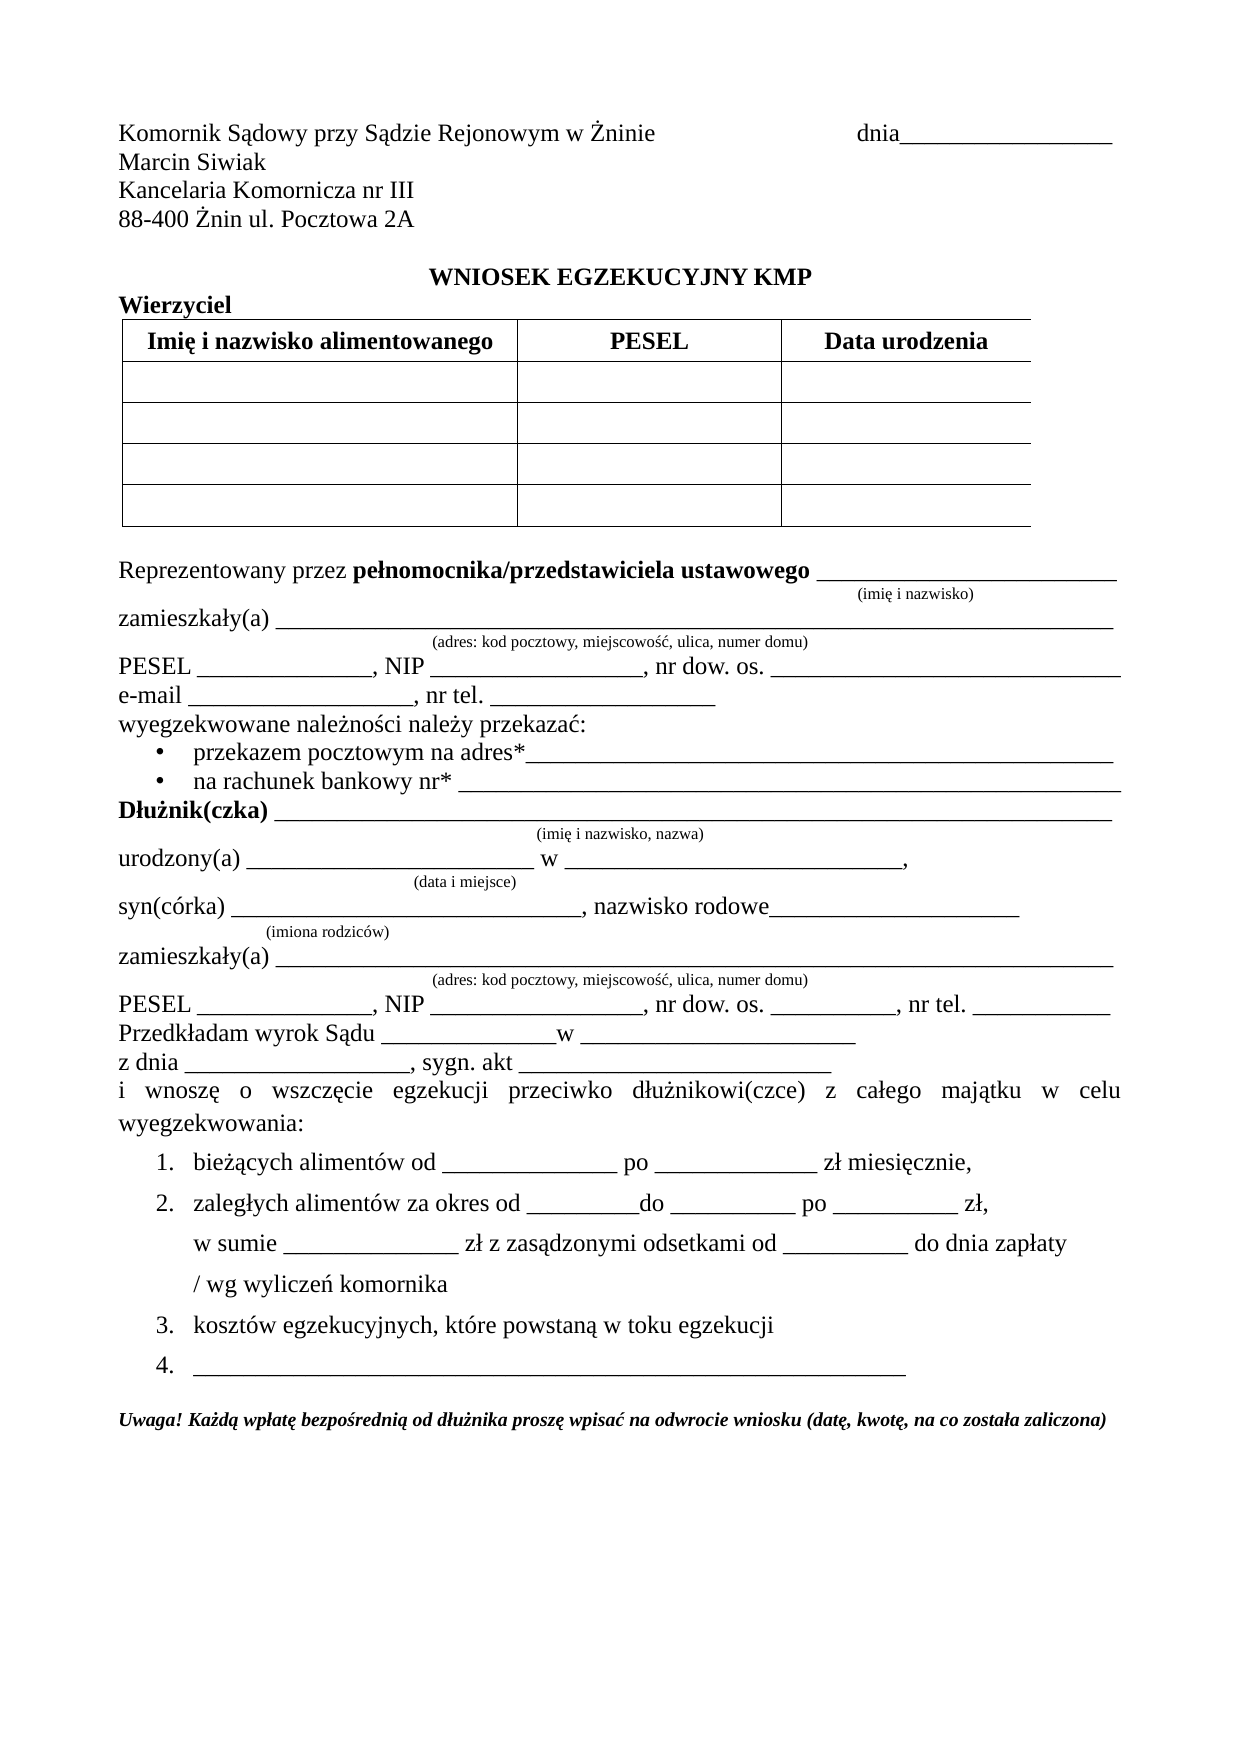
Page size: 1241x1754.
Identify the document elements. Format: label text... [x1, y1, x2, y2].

text z dnia __________________, sygn. akt _________________________ [118, 1047, 1122, 1075]
table_cell [518, 362, 781, 402]
text Reprezentowany przez pełnomocnika/przedstawiciela ustawowego ________________________ [118, 555, 1122, 584]
text Uwaga! Każdą wpłatę bezpośrednią od dłużnika proszę wpisać na odwrocie wniosku (datę, kwotę, na co została zaliczona) [118, 1408, 1122, 1431]
table_cell [782, 362, 1031, 402]
text (imię i nazwisko, nazwa) [118, 824, 1122, 843]
table_header Data urodzenia [782, 320, 1031, 361]
table_header Imię i nazwisko alimentowanego [123, 320, 517, 361]
text Wierzyciel [118, 291, 1122, 319]
table_cell [123, 362, 517, 402]
text (imiona rodziców) [118, 919, 1122, 941]
text Komornik Sądowy przy Sądzie Rejonowym w Żninie dnia_________________ [118, 118, 1122, 147]
text PESEL ______________, NIP _________________, nr dow. os. __________, nr tel. ___________ [118, 989, 1122, 1018]
table_cell [123, 485, 517, 526]
list / wg wyliczeń komornika [156, 1269, 1122, 1298]
text 88-400 Żnin ul. Pocztowa 2A [118, 204, 1122, 233]
text urodzony(a) _______________________ w ___________________________, [118, 843, 1122, 872]
text (imię i nazwisko) [118, 584, 1122, 603]
text (data i miejsce) [118, 872, 1122, 891]
table_cell [518, 485, 781, 526]
table_cell [123, 444, 517, 484]
list _________________________________________________________ [156, 1350, 1122, 1379]
text syn(córka) ____________________________, nazwisko rodowe____________________ [118, 891, 1122, 919]
table_cell [123, 403, 517, 443]
table_cell [518, 444, 781, 484]
text i wnoszę o wszczęcie egzekucji przeciwko dłużnikowi(czce) z całego majątku w celu wyegzekwowania: [118, 1075, 1122, 1137]
text PESEL ______________, NIP _________________, nr dow. os. ____________________________ [118, 651, 1122, 680]
list w sumie ______________ zł z zasądzonymi odsetkami od __________ do dnia zapłaty [156, 1228, 1122, 1257]
text Przedkładam wyrok Sądu ______________w ______________________ [118, 1018, 1122, 1047]
table_cell [518, 403, 781, 443]
table_header PESEL [518, 320, 781, 361]
list przekazem pocztowym na adres*_______________________________________________ [156, 737, 1122, 766]
table_cell [782, 485, 1031, 526]
text (adres: kod pocztowy, miejscowość, ulica, numer domu) [118, 632, 1122, 651]
text zamieszkały(a) ___________________________________________________________________ [118, 603, 1122, 632]
text e-mail __________________, nr tel. __________________ [118, 680, 1122, 709]
text Marcin Siwiak [118, 147, 1122, 176]
list bieżących alimentów od ______________ po _____________ zł miesięcznie, [156, 1147, 1122, 1176]
text Dłużnik(czka) ___________________________________________________________________ [118, 795, 1122, 824]
table_cell [782, 403, 1031, 443]
list zaległych alimentów za okres od _________do __________ po __________ zł, [156, 1188, 1122, 1217]
text (adres: kod pocztowy, miejscowość, ulica, numer domu) [118, 970, 1122, 989]
text WNIOSEK EGZEKUCYJNY KMP [118, 262, 1122, 291]
text Kancelaria Komornicza nr III [118, 176, 1122, 204]
table_cell [782, 444, 1031, 484]
list kosztów egzekucyjnych, które powstaną w toku egzekucji [156, 1310, 1122, 1338]
list na rachunek bankowy nr* _____________________________________________________ [156, 766, 1122, 795]
text zamieszkały(a) ___________________________________________________________________ [118, 941, 1122, 970]
text wyegzekwowane należności należy przekazać: [118, 709, 1122, 737]
